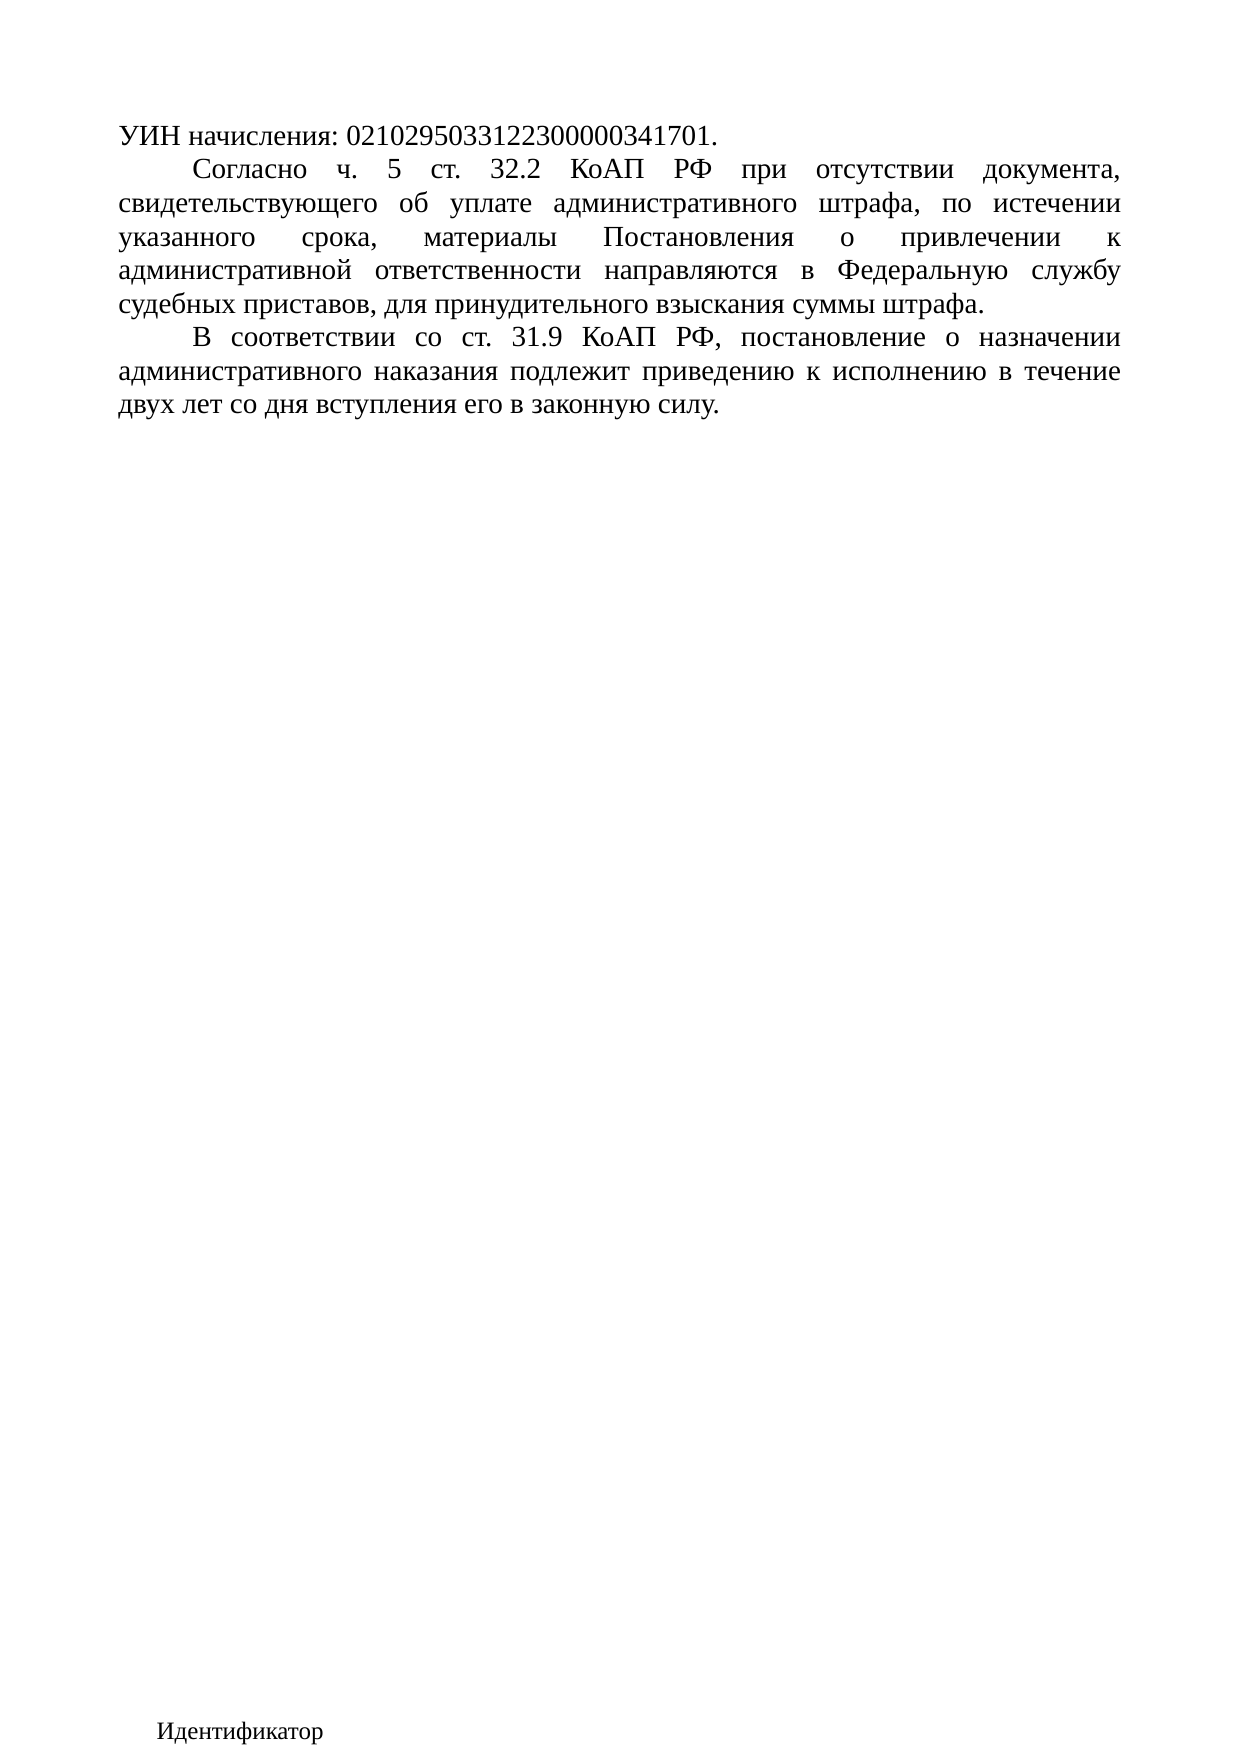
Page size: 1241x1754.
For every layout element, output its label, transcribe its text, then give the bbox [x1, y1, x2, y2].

text Согласно ч. 5 ст. 32.2 КоАП РФ при отсутствии документа, свидетельствующего об уплате административного штрафа, по истечении указанного срока, материалы Постановления о привлечении к административной ответственности направляются в Федеральную службу судебных приставов, для принудительного взыскания суммы штрафа. [118, 152, 1122, 319]
text УИН начисления: 0210295033122300000341701. [118, 118, 1122, 152]
text В соответствии со ст. 31.9 КоАП РФ, постановление о назначении административного наказания подлежит приведению к исполнению в течение двух лет со дня вступления его в законную силу. [118, 319, 1122, 420]
